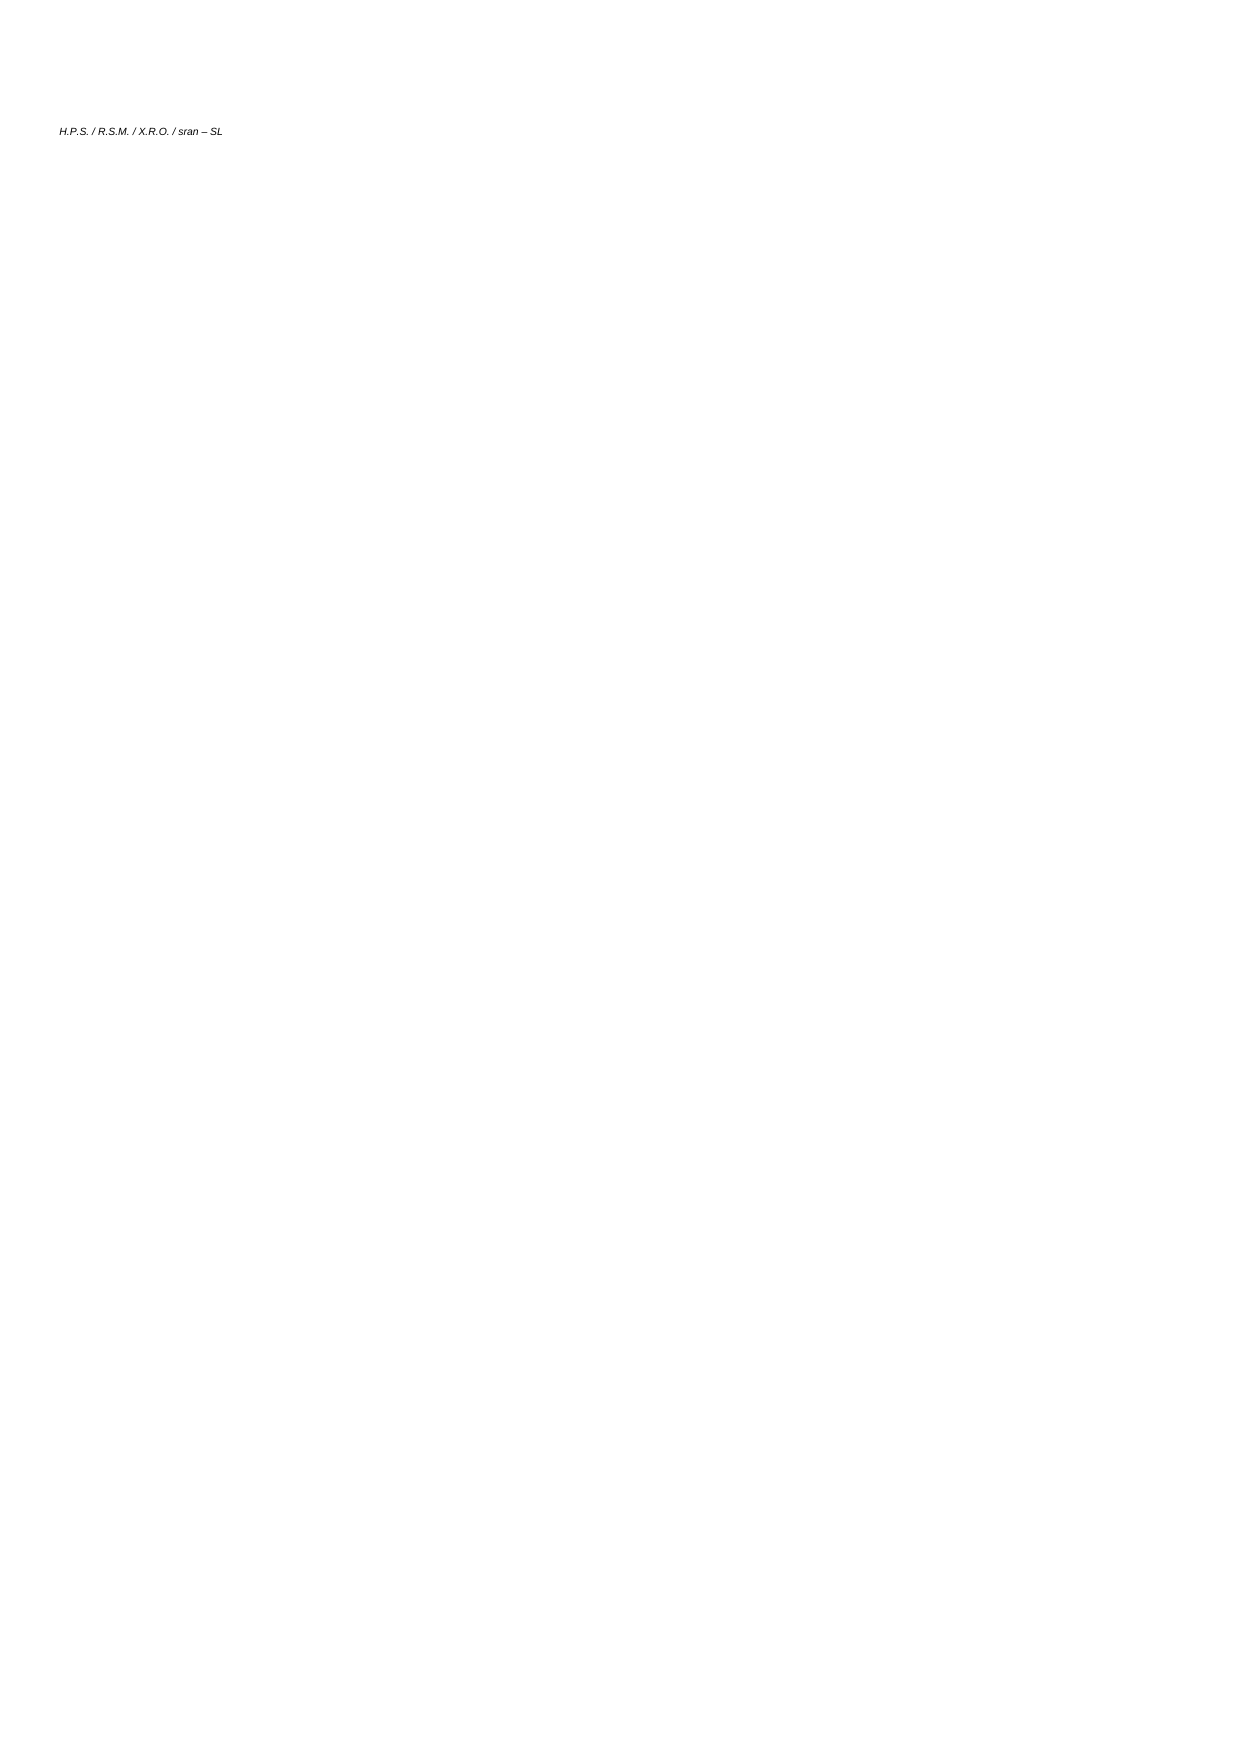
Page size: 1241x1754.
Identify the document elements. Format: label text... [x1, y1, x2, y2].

text H.P.S. / R.S.M. / X.R.O. / sran – SL [59, 125, 1093, 137]
